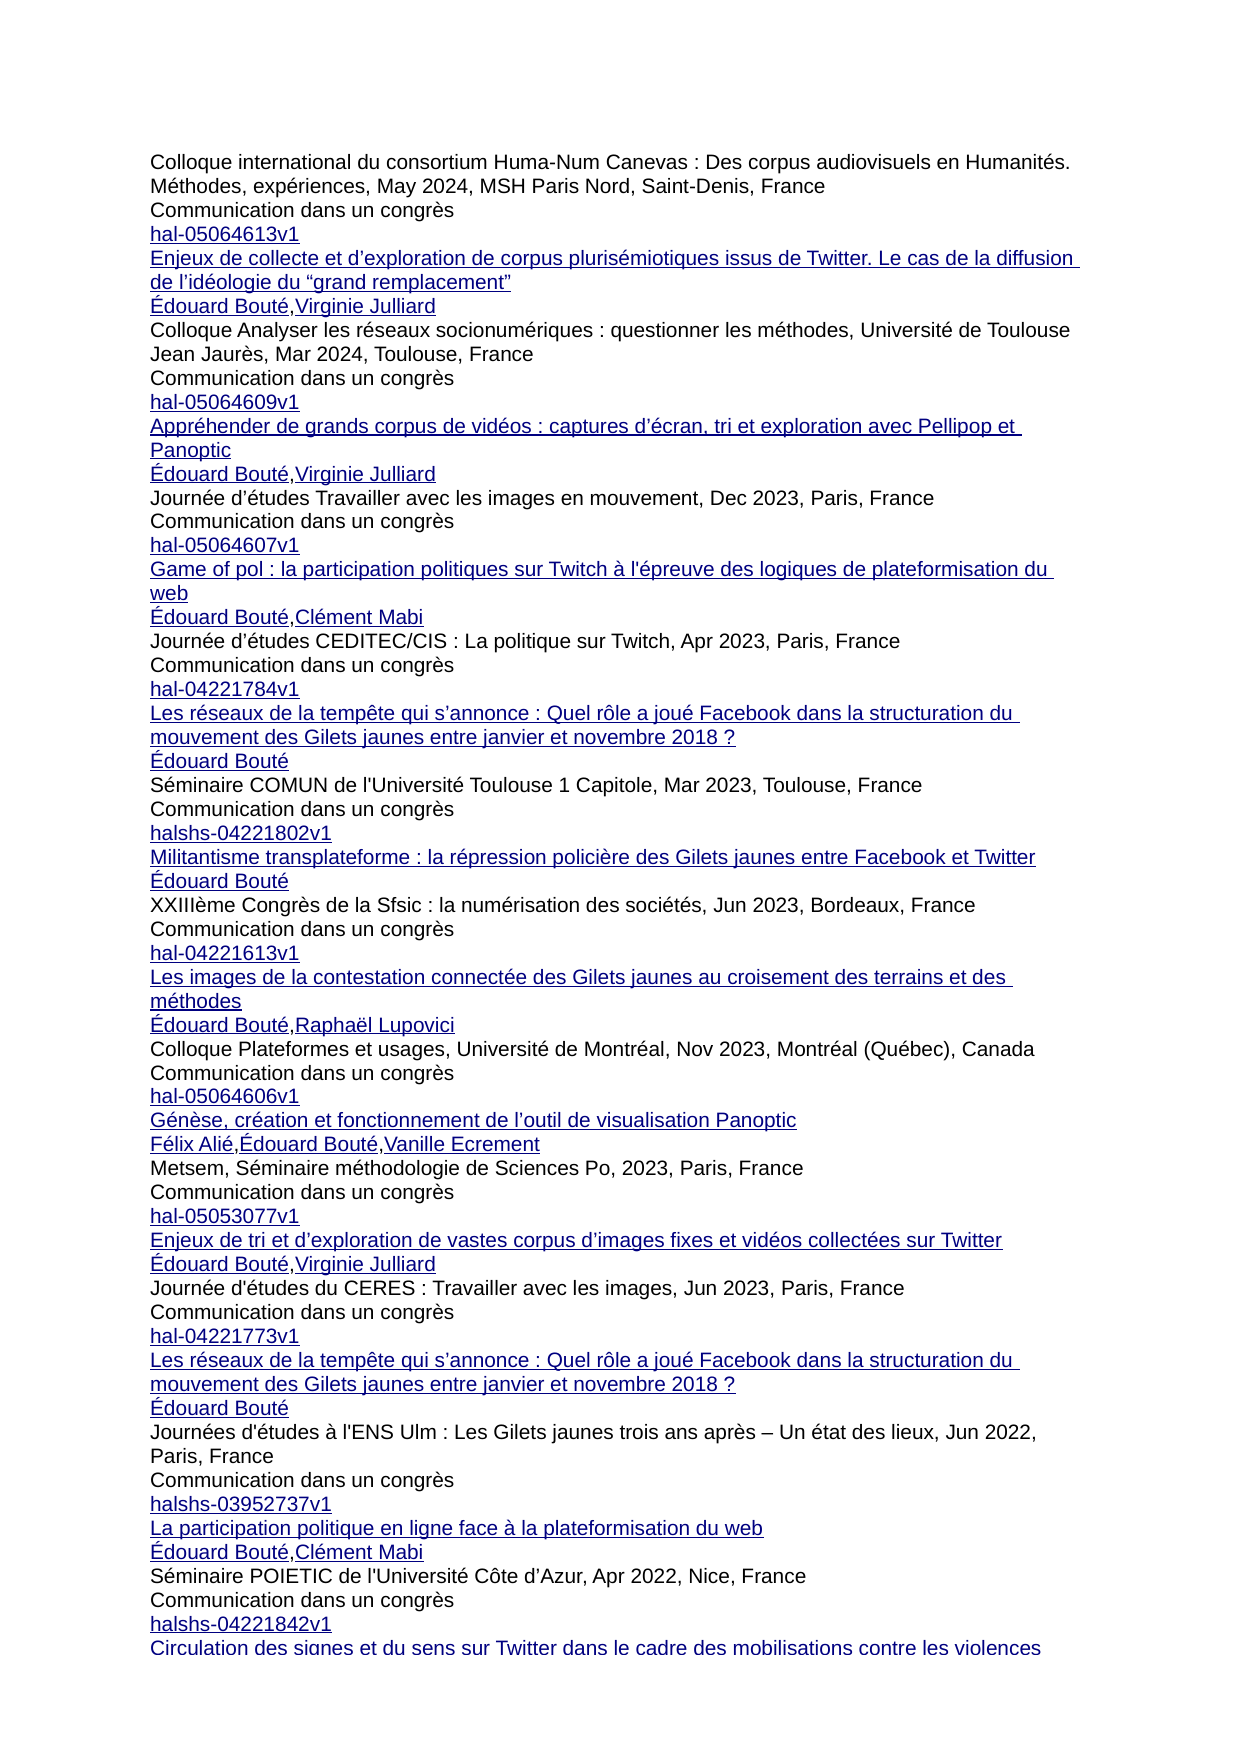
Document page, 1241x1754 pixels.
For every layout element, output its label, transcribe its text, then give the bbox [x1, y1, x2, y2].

table_cell La participation politique en ligne face à la plateformisation du web Édouard Bouté,Clément Mabi Séminaire POIETIC de l'Université Côte d’Azur, Apr 2022, Nice, France Communication dans un congrès halshs-04221842v1 [150, 1516, 1090, 1635]
table_cell Enjeux de collecte et d’exploration de corpus plurisémiotiques issus de Twitter. Le cas de la diffusion de l’idéologie du “grand remplacement” Édouard Bouté,Virginie Julliard Colloque Analyser les réseaux socionumériques : questionner les méthodes, Université de Toulouse Jean Jaurès, Mar 2024, Toulouse, France Communication dans un congrès hal-05064609v1 [150, 246, 1090, 413]
table_cell Analyser des documents audiovisuels numériques dans un espace dédié : comparaison d’un corpus de vidéos courtes issues du web et d’un corpus de films Léa Andolfi,Édouard Bouté,Virginie Julliard Colloque international du consortium Huma-Num Canevas : Des corpus audiovisuels en Humanités. Méthodes, expériences, May 2024, MSH Paris Nord, Saint-Denis, France Communication dans un congrès hal-05064613v1 [150, 150, 1090, 246]
table_cell Enjeux de tri et d’exploration de vastes corpus d’images fixes et vidéos collectées sur Twitter Édouard Bouté,Virginie Julliard Journée d'études du CERES : Travailler avec les images, Jun 2023, Paris, France Communication dans un congrès hal-04221773v1 [150, 1228, 1090, 1348]
table_cell Génèse, création et fonctionnement de l’outil de visualisation Panoptic Félix Alié,Édouard Bouté,Vanille Ecrement Metsem, Séminaire méthodologie de Sciences Po, 2023, Paris, France Communication dans un congrès hal-05053077v1 [150, 1108, 1090, 1228]
table_cell Les réseaux de la tempête qui s’annonce : Quel rôle a joué Facebook dans la structuration du mouvement des Gilets jaunes entre janvier et novembre 2018 ? Édouard Bouté Journées d'études à l'ENS Ulm : Les Gilets jaunes trois ans après – Un état des lieux, Jun 2022, Paris, France Communication dans un congrès halshs-03952737v1 [150, 1348, 1090, 1516]
table_cell Circulation des signes et du sens sur Twitter dans le cadre des mobilisations contre les violences [150, 1635, 1090, 1655]
table_cell Appréhender de grands corpus de vidéos : captures d’écran, tri et exploration avec Pellipop et Panoptic Édouard Bouté,Virginie Julliard Journée d’études Travailler avec les images en mouvement, Dec 2023, Paris, France Communication dans un congrès hal-05064607v1 [150, 414, 1090, 557]
table_cell Militantisme transplateforme : la répression policière des Gilets jaunes entre Facebook et Twitter Édouard Bouté XXIIIème Congrès de la Sfsic : la numérisation des sociétés, Jun 2023, Bordeaux, France Communication dans un congrès hal-04221613v1 [150, 845, 1090, 964]
table_cell Les réseaux de la tempête qui s’annonce : Quel rôle a joué Facebook dans la structuration du mouvement des Gilets jaunes entre janvier et novembre 2018 ? Édouard Bouté Séminaire COMUN de l'Université Toulouse 1 Capitole, Mar 2023, Toulouse, France Communication dans un congrès halshs-04221802v1 [150, 701, 1090, 845]
table_cell Game of pol : la participation politiques sur Twitch à l'épreuve des logiques de plateformisation du web Édouard Bouté,Clément Mabi Journée d’études CEDITEC/CIS : La politique sur Twitch, Apr 2023, Paris, France Communication dans un congrès hal-04221784v1 [150, 557, 1090, 701]
table_cell Les images de la contestation connectée des Gilets jaunes au croisement des terrains et des méthodes Édouard Bouté,Raphaël Lupovici Colloque Plateformes et usages, Université de Montréal, Nov 2023, Montréal (Québec), Canada Communication dans un congrès hal-05064606v1 [150, 965, 1090, 1108]
